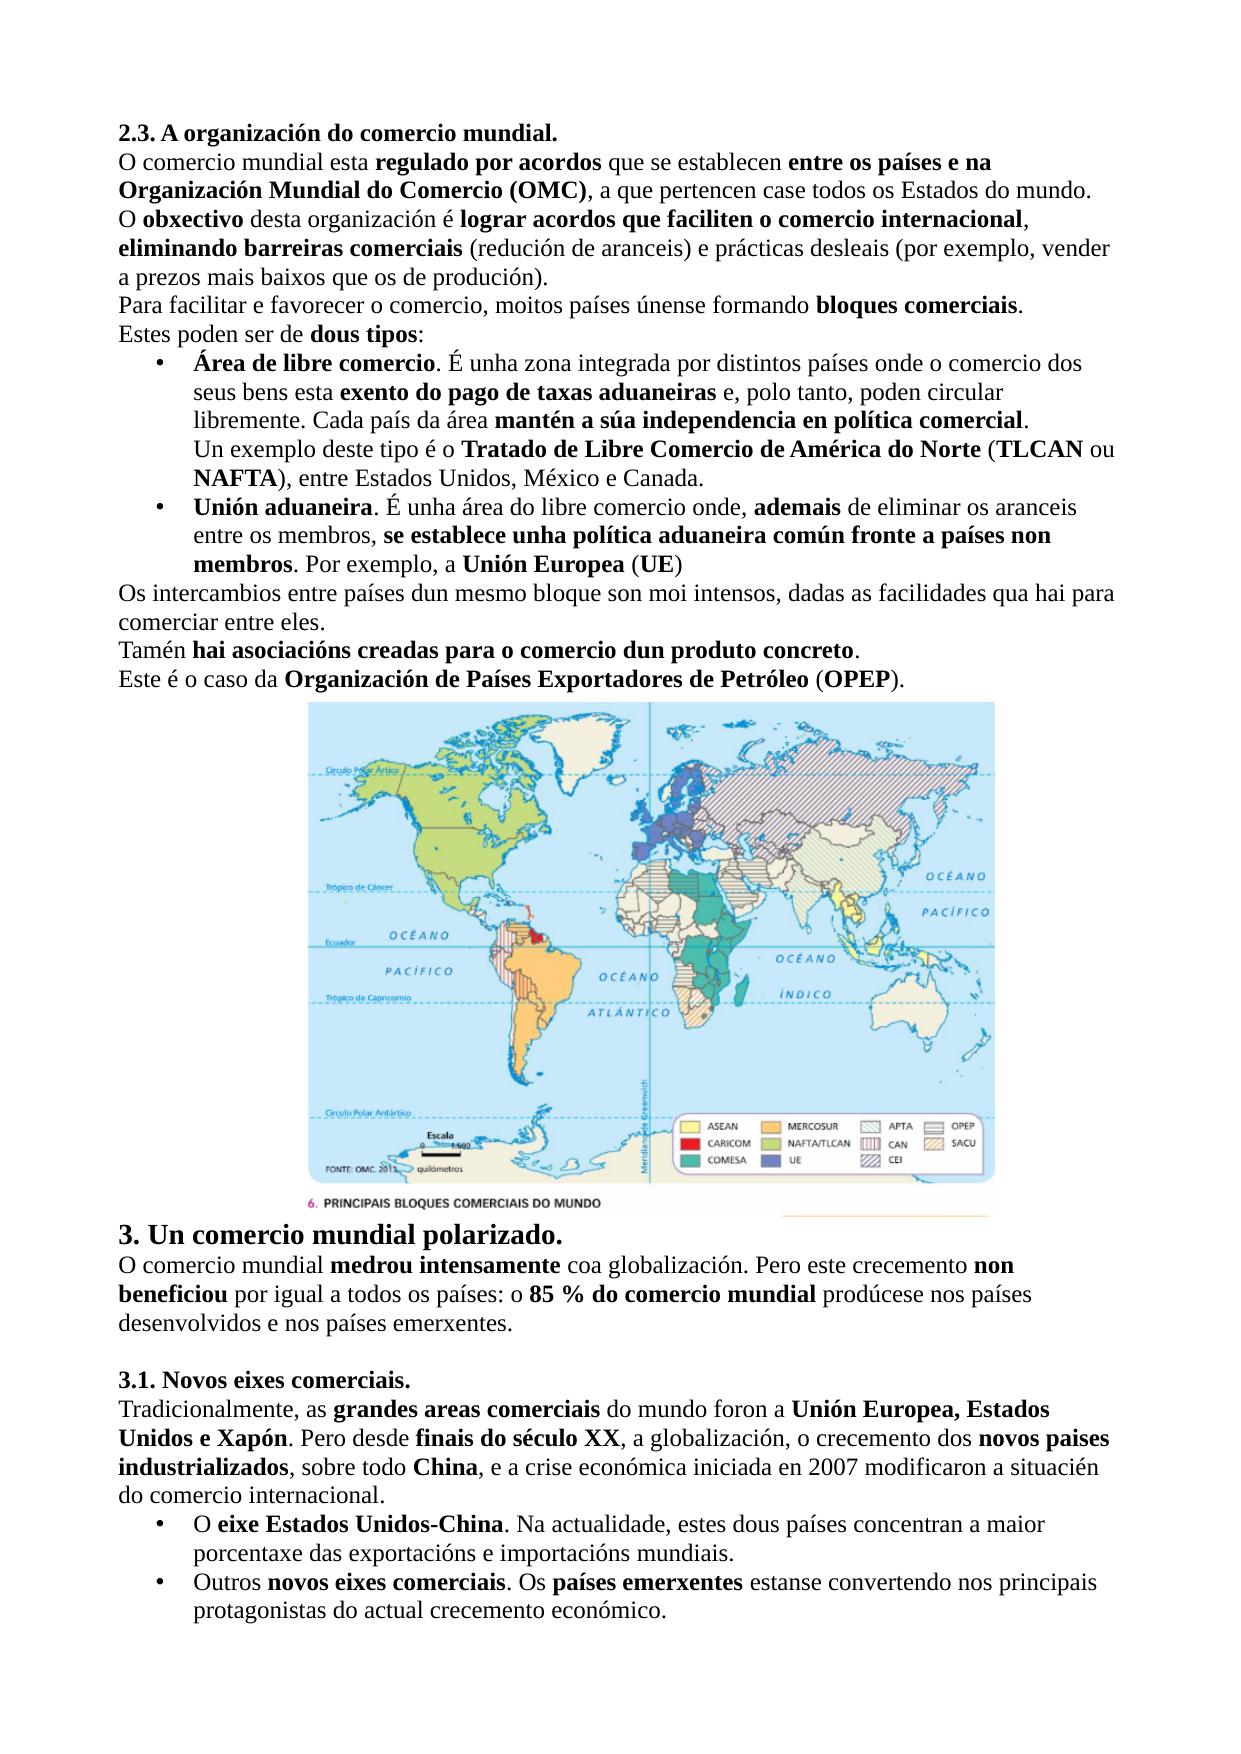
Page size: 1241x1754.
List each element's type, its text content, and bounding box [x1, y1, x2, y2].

list Área de libre comercio. É unha zona integrada por distintos países onde o comercio dos seus bens esta exento do pago de taxas aduaneiras e, polo tanto, poden circular libremente. Cada país da área mantén a súa independencia en política comercial. [156, 348, 1122, 434]
text Os intercambios entre países dun mesmo bloque son moi intensos, dadas as facilidades qua hai para comerciar entre eles. [118, 578, 1122, 636]
list O eixe Estados Unidos-China. Na actualidade, estes dous países concentran a maior porcentaxe das exportacións e importacións mundiais. [156, 1509, 1122, 1567]
text O obxectivo desta organización é lograr acordos que faciliten o comercio internacional, eliminando barreiras comerciais (redución de aranceis) e prácticas desleais (por exemplo, vender a prezos mais baixos que os de produción). [118, 204, 1122, 291]
text Este é o caso da Organización de Países Exportadores de Petróleo (OPEP). [118, 664, 1122, 693]
list Outros novos eixes comerciais. Os países emerxentes estanse convertendo nos principais protagonistas do actual crecemento económico. [156, 1567, 1122, 1624]
text 2.3. A organización do comercio mundial. [118, 118, 1122, 147]
text O comercio mundial esta regulado por acordos que se establecen entre os países e na Organización Mundial do Comercio (OMC), a que pertencen case todos os Estados do mundo. [118, 147, 1122, 204]
text Tamén hai asociacións creadas para o comercio dun produto concreto. [118, 636, 1122, 664]
text O comercio mundial medrou intensamente coa globalización. Pero este crecemento non beneficiou por igual a todos os países: o 85 % do comercio mundial prodúcese nos países desenvolvidos e nos países emerxentes. [118, 1251, 1122, 1337]
list Un exemplo deste tipo é o Tratado de Libre Comercio de América do Norte (TLCAN ou NAFTA), entre Estados Unidos, México e Canada. [156, 434, 1122, 492]
text Tradicionalmente, as grandes areas comerciais do mundo foron a Unión Europea, Estados Unidos e Xapón. Pero desde finais do século XX, a globalización, o crecemento dos novos paises industrializados, sobre todo China, e a crise económica iniciada en 2007 modificaron a situacién do comercio internacional. [118, 1394, 1122, 1509]
text Para facilitar e favorecer o comercio, moitos países únense formando bloques comerciais. [118, 291, 1122, 319]
text 3.1. Novos eixes comerciais. [118, 1366, 1122, 1394]
list Unión aduaneira. É unha área do libre comercio onde, ademais de eliminar os aranceis entre os membros, se establece unha política aduaneira común fronte a países non membros. Por exemplo, a Unión Europea (UE) [156, 492, 1122, 578]
text 3. Un comercio mundial polarizado. [118, 693, 1122, 1251]
text Estes poden ser de dous tipos: [118, 319, 1122, 348]
